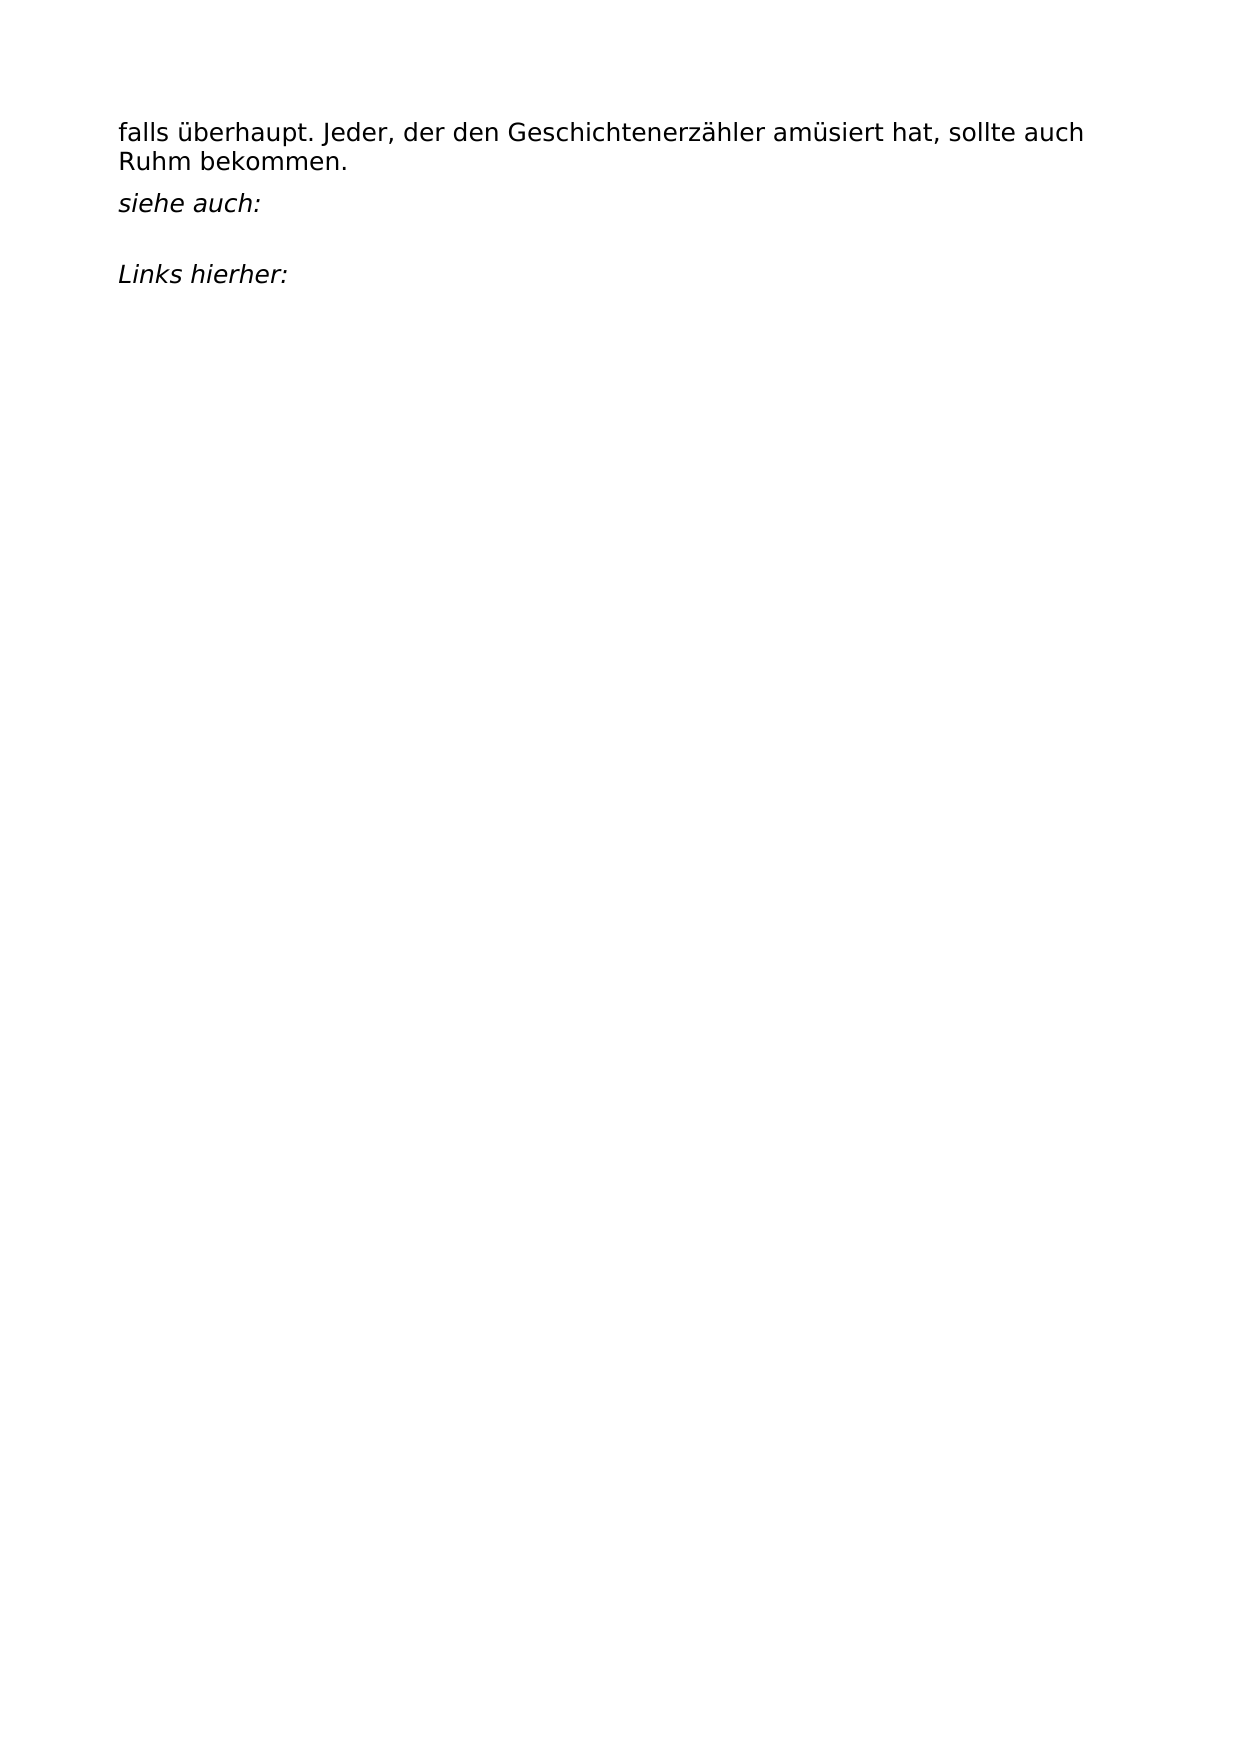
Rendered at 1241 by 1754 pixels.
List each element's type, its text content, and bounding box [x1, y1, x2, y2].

text falls überhaupt. Jeder, der den Geschichtenerzähler amüsiert hat, sollte auch Ruhm bekommen. [118, 118, 1122, 176]
text siehe auch: [118, 189, 1122, 247]
text Links hierher: [118, 260, 1122, 289]
